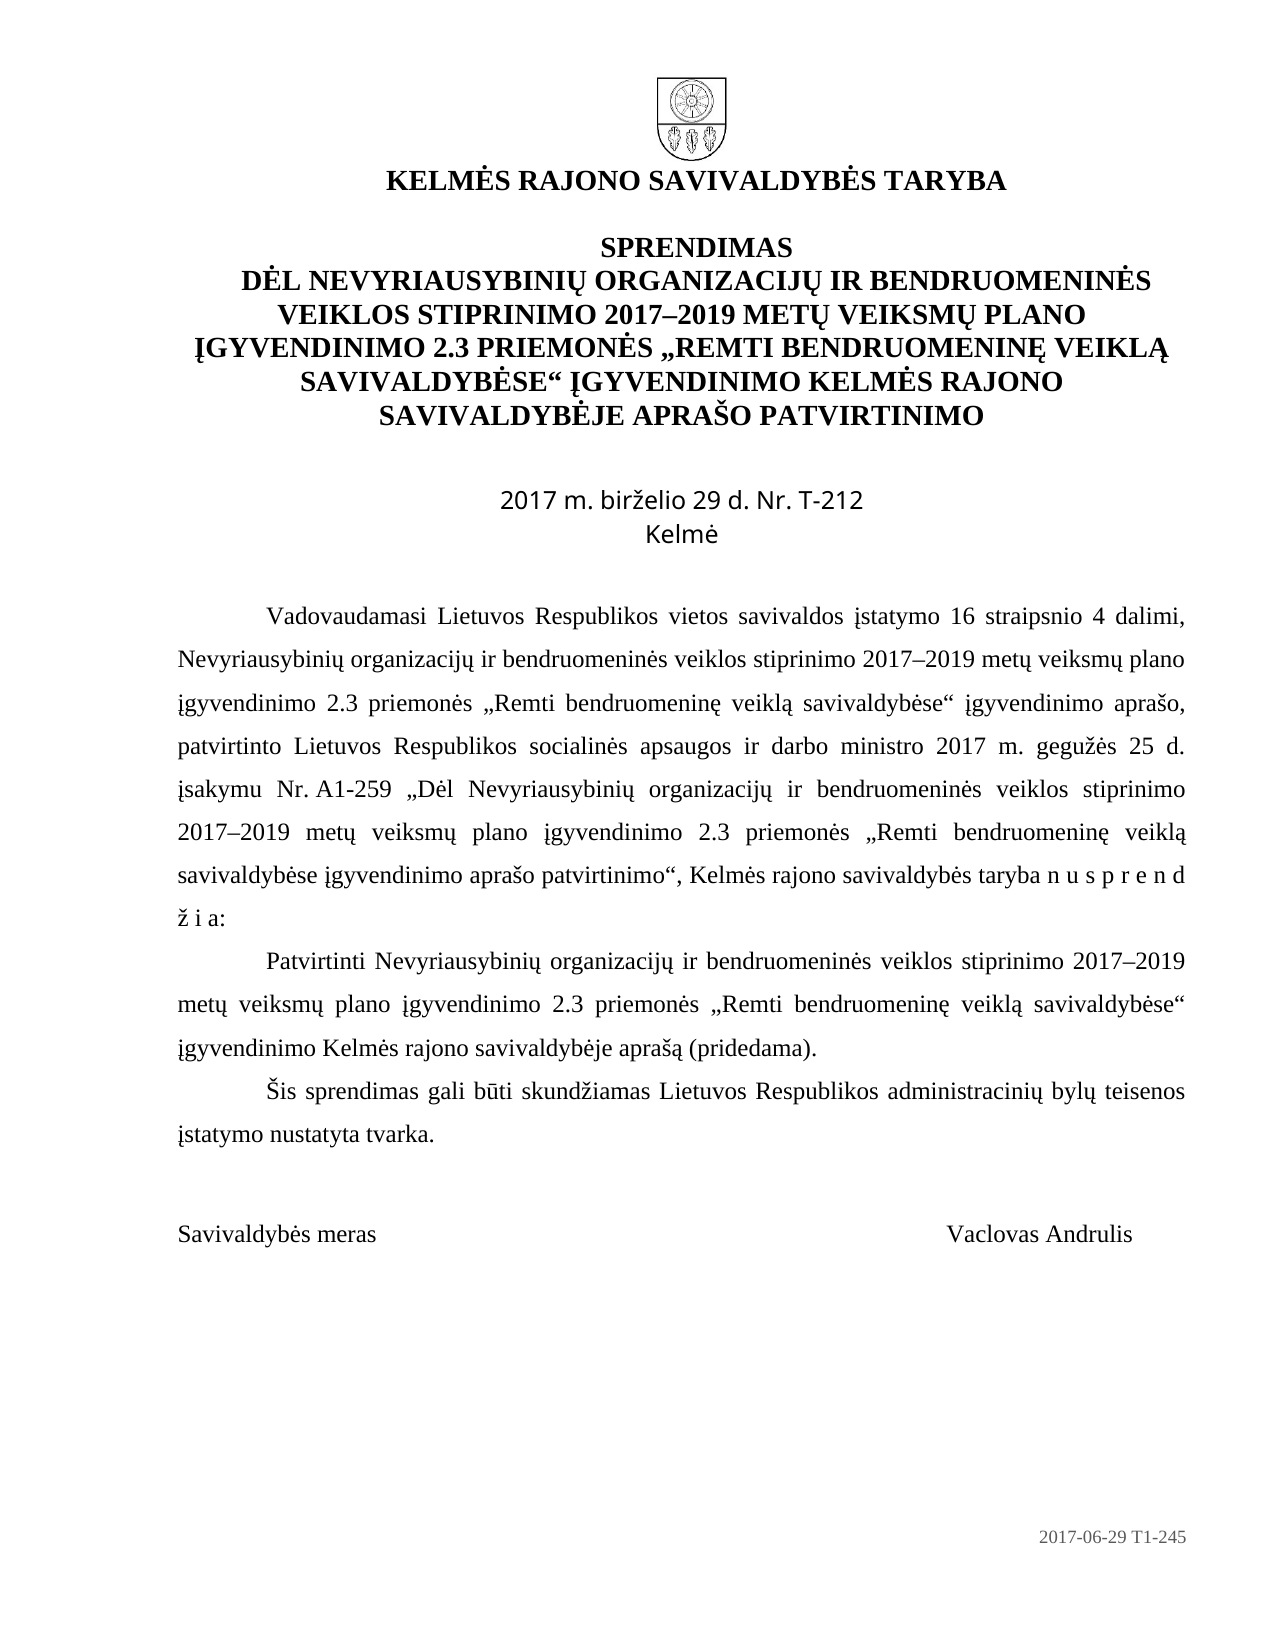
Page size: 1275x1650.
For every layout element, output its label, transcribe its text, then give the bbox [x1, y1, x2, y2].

text Vadovaudamasi Lietuvos Respublikos vietos savivaldos įstatymo 16 straipsnio 4 dalimi, Nevyriausybinių organizacijų ir bendruomeninės veiklos stiprinimo 2017–2019 metų veiksmų plano įgyvendinimo 2.3 priemonės „Remti bendruomeninę veiklą savivaldybėse“ įgyvendinimo aprašo, patvirtinto Lietuvos Respublikos socialinės apsaugos ir darbo ministro 2017 m. gegužės 25 d. įsakymu Nr. A1-259 „Dėl Nevyriausybinių organizacijų ir bendruomeninės veiklos stiprinimo 2017–2019 metų veiksmų plano įgyvendinimo 2.3 priemonės „Remti bendruomeninę veiklą savivaldybėse įgyvendinimo aprašo patvirtinimo“, Kelmės rajono savivaldybės taryba n u s p r e n d ž i a: [177, 601, 1186, 932]
text Kelmė [177, 516, 1186, 550]
text 2017 m. birželio 29 d. Nr. T-212 [177, 482, 1186, 516]
text KELMĖS RAJONO SAVIVALDYBĖS TARYBA [177, 163, 1186, 196]
text Patvirtinti Nevyriausybinių organizacijų ir bendruomeninės veiklos stiprinimo 2017–2019 metų veiksmų plano įgyvendinimo 2.3 priemonės „Remti bendruomeninę veiklą savivaldybėse“ įgyvendinimo Kelmės rajono savivaldybėje aprašą (pridedama). [177, 946, 1186, 1061]
text SPRENDIMAS [177, 230, 1186, 263]
text DĖL NEVYRIAUSYBINIŲ ORGANIZACIJŲ IR BENDRUOMENINĖS VEIKLOS STIPRINIMO 2017–2019 METŲ VEIKSMŲ PLANO ĮGYVENDINIMO 2.3 PRIEMONĖS „REMTI BENDRUOMENINĘ VEIKLĄ SAVIVALDYBĖSE“ ĮGYVENDINIMO KELMĖS RAJONO SAVIVALDYBĖJE APRAŠO PATVIRTINIMO [177, 263, 1186, 431]
text Savivaldybės meras Vaclovas Andrulis [177, 1219, 1196, 1248]
text Šis sprendimas gali būti skundžiamas Lietuvos Respublikos administracinių bylų teisenos įstatymo nustatyta tvarka. [177, 1076, 1186, 1148]
